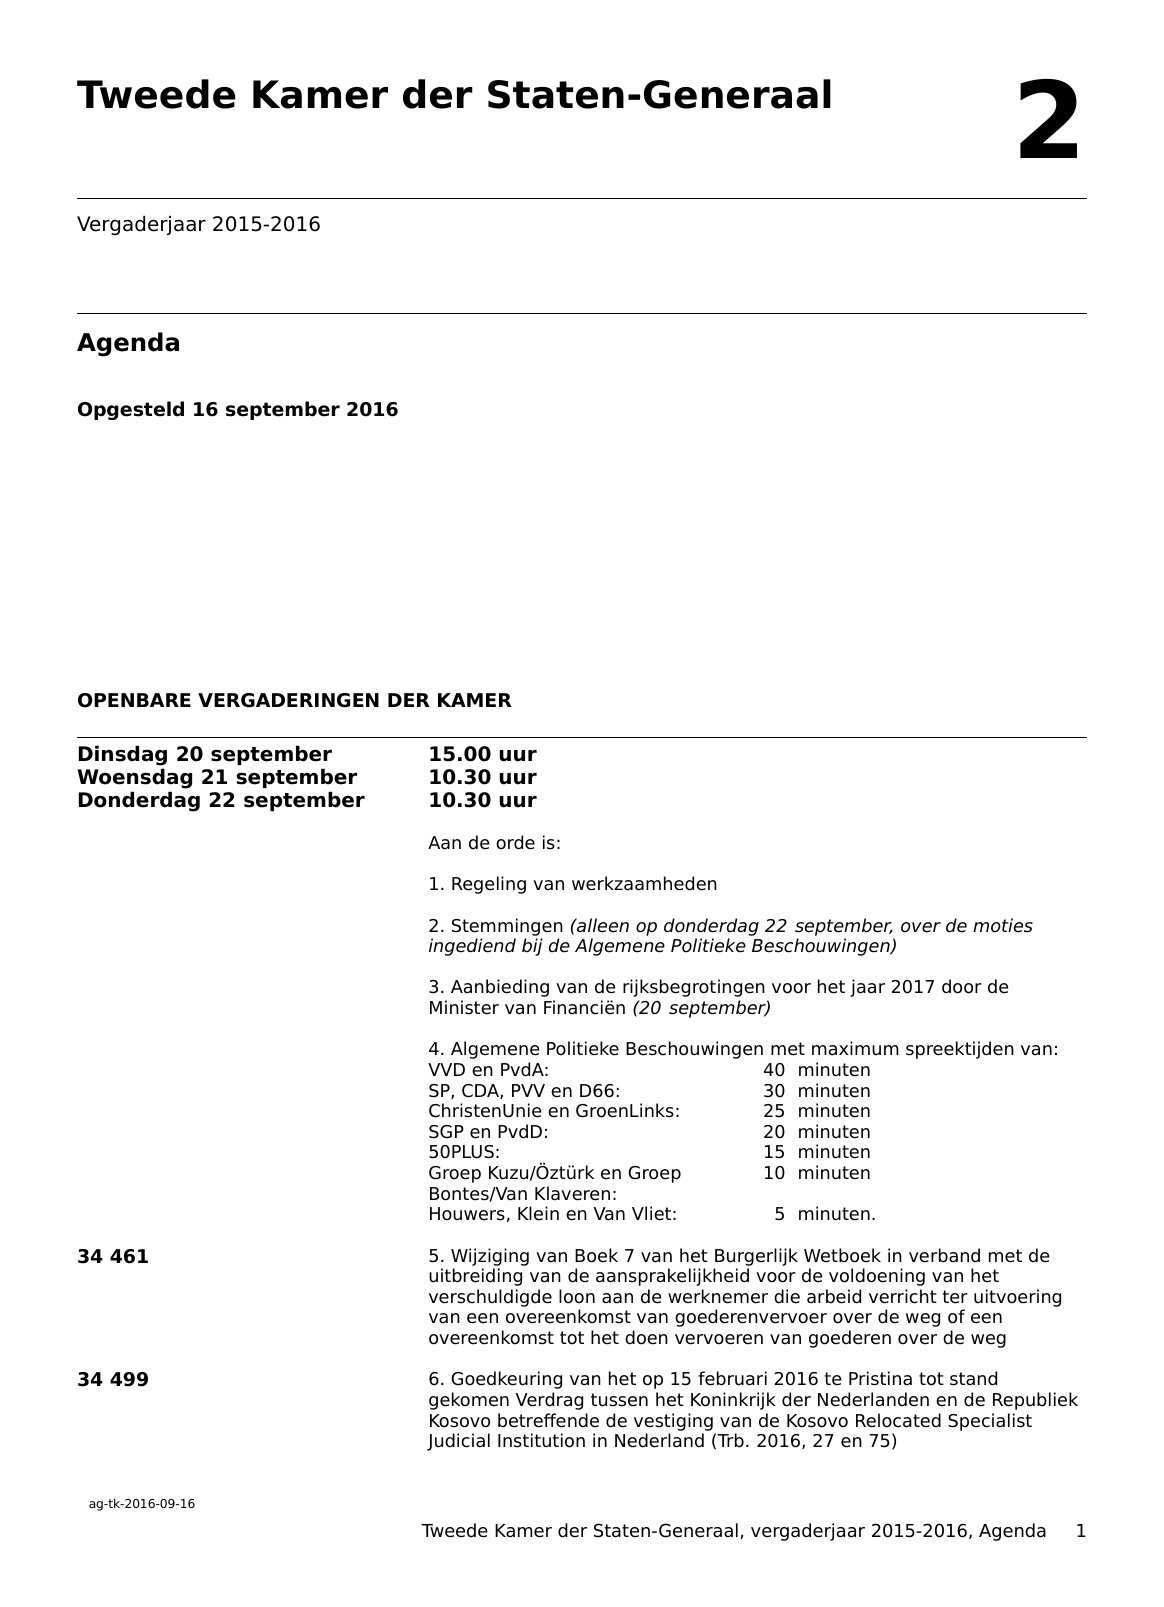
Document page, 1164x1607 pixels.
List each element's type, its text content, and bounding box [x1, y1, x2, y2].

table_cell [405, 789, 422, 812]
table_cell [405, 1349, 422, 1369]
table_cell minuten [791, 1081, 1087, 1101]
table_cell 6. Goedkeuring van het op 15 februari 2016 te Pristina tot stand gekomen Verdrag tussen het Koninkrijk der Nederlanden en de Republiek Kosovo betreffende de vestiging van de Kosovo Relocated Specialist Judicial Institution in Nederland (Trb. 2016, 27 en 75) [422, 1369, 1087, 1452]
table_cell [422, 1225, 1087, 1246]
table_cell Woensdag 21 september [77, 766, 404, 789]
table_cell [422, 813, 1087, 833]
table_cell [422, 957, 1087, 977]
table_cell minuten [791, 1163, 1087, 1204]
text Opgesteld 16 september 2016 [77, 399, 1087, 421]
table_cell 5. Wijziging van Boek 7 van het Burgerlijk Wetboek in verband met de uitbreiding van de aansprakelijkheid voor de voldoening van het verschuldigde loon aan de werknemer die arbeid verricht ter uitvoering van een overeenkomst van goederenvervoer over de weg of een overeenkomst tot het doen vervoeren van goederen over de weg [422, 1246, 1087, 1349]
table_cell 25 [706, 1101, 791, 1122]
table_cell [405, 1122, 422, 1142]
table_cell [405, 874, 422, 895]
table_cell minuten [791, 1060, 1087, 1081]
table_cell [405, 1060, 422, 1081]
table_cell [77, 895, 404, 916]
table_cell 20 [706, 1122, 791, 1142]
table_cell SGP en PvdD: [422, 1122, 706, 1142]
table_cell [405, 1452, 422, 1472]
table_cell Donderdag 22 september [77, 789, 404, 812]
table_cell minuten [791, 1143, 1087, 1163]
table_cell [405, 766, 422, 789]
table_cell [77, 978, 404, 1019]
table_cell Houwers, Klein en Van Vliet: [422, 1204, 706, 1225]
table_cell [405, 1019, 422, 1039]
table_cell [405, 1204, 422, 1225]
table_cell [405, 1369, 422, 1452]
table_cell Aan de orde is: [422, 833, 1087, 854]
table_cell 15 [706, 1143, 791, 1163]
subtitle OPENBARE VERGADERINGEN DER KAMER [77, 690, 1087, 712]
table_cell minuten [791, 1122, 1087, 1142]
table_cell 34 461 [77, 1246, 404, 1349]
table_cell [405, 1163, 422, 1204]
table_cell [405, 813, 422, 833]
table_cell [422, 1349, 1087, 1369]
table_cell [405, 833, 422, 854]
table_cell [422, 854, 1087, 874]
table_cell 40 [706, 1060, 791, 1081]
table_cell minuten [791, 1101, 1087, 1122]
table_cell [77, 1060, 404, 1081]
table_cell [422, 314, 1087, 357]
table_header 2 [886, 59, 1087, 198]
table_cell [405, 916, 422, 957]
table_cell [405, 978, 422, 1019]
table_cell [77, 916, 404, 957]
table_cell [405, 957, 422, 977]
table_cell [77, 1101, 404, 1122]
table_cell [77, 1452, 404, 1472]
table_cell [77, 874, 404, 895]
table_cell [77, 1143, 404, 1163]
table_cell [405, 1143, 422, 1163]
table_cell Agenda [77, 314, 422, 357]
table_cell [77, 1163, 404, 1204]
table_cell Groep Kuzu/Öztürk en Groep Bontes/Van Klaveren: [422, 1163, 706, 1204]
table_cell [77, 1039, 404, 1060]
table_cell Vergaderjaar 2015-2016 [77, 199, 1087, 313]
table_cell [77, 957, 404, 977]
table_header Tweede Kamer der Staten-Generaal [77, 59, 886, 198]
table_cell [405, 1039, 422, 1060]
table_cell 2. Stemmingen (alleen op donderdag 22 september, over de moties ingediend bij de Algemene Politieke Beschouwingen) [422, 916, 1087, 957]
table_cell [77, 854, 404, 874]
text ag-tk-2016-09-16 [88, 1497, 323, 1511]
table_cell 10 [706, 1163, 791, 1204]
table_header 15.00 uur [422, 738, 1087, 766]
table_cell [405, 1081, 422, 1101]
table_cell VVD en PvdA: [422, 1060, 706, 1081]
table_cell 50PLUS: [422, 1143, 706, 1163]
table_header Dinsdag 20 september [77, 738, 404, 766]
table_cell 4. Algemene Politieke Beschouwingen met maximum spreektijden van: [422, 1039, 1087, 1060]
table_cell [77, 1019, 404, 1039]
table_cell 1. Regeling van werkzaamheden [422, 874, 1087, 895]
table_cell [405, 854, 422, 874]
table_cell [405, 1225, 422, 1246]
table_cell ChristenUnie en GroenLinks: [422, 1101, 706, 1122]
table_cell 3. Aanbieding van de rijksbegrotingen voor het jaar 2017 door de Minister van Financiën (20 september) [422, 978, 1087, 1019]
table_cell 34 499 [77, 1369, 404, 1452]
table_cell [77, 1225, 404, 1246]
table_cell minuten. [791, 1204, 1087, 1225]
table_cell [77, 1349, 404, 1369]
table_cell [405, 895, 422, 916]
table_cell [77, 813, 404, 833]
table_cell [405, 1246, 422, 1349]
table_cell [77, 1204, 404, 1225]
table_cell [422, 1452, 1087, 1472]
table_cell [405, 1101, 422, 1122]
table_cell 5 [706, 1204, 791, 1225]
table_cell [422, 1019, 1087, 1039]
table_header [405, 738, 422, 766]
table_cell SP, CDA, PVV en D66: [422, 1081, 706, 1101]
table_cell 10.30 uur [422, 766, 1087, 789]
table_cell [77, 1081, 404, 1101]
table_cell [77, 833, 404, 854]
table_cell [422, 895, 1087, 916]
table_cell 10.30 uur [422, 789, 1087, 812]
table_cell [77, 1122, 404, 1142]
table_cell 30 [706, 1081, 791, 1101]
